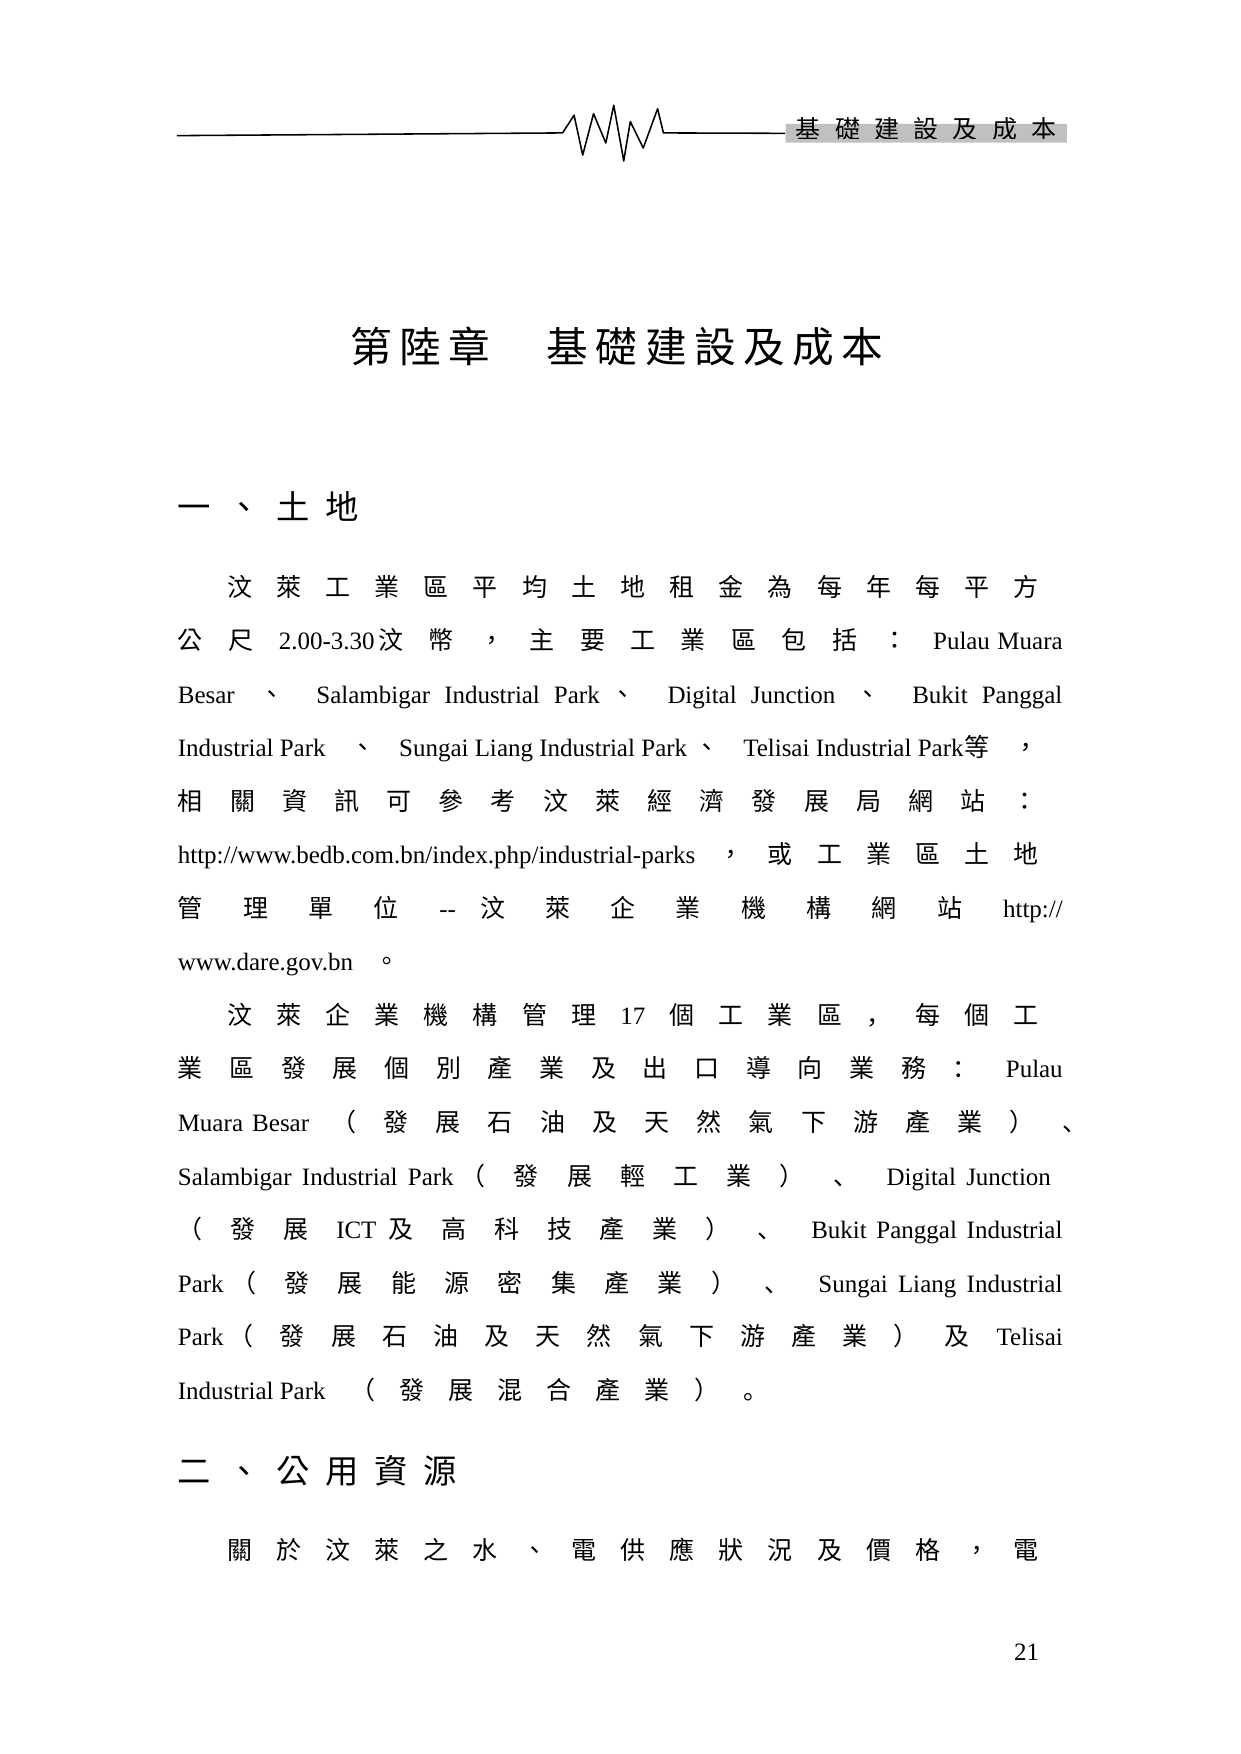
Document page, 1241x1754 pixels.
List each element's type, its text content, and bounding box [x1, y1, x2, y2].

text 關於汶萊之水、電供應狀況及價格，電 [178, 1522, 1063, 1576]
text 一、土地 [178, 478, 1063, 532]
text 二、公用資源 [178, 1442, 1063, 1495]
text 汶萊企業機構管理17個工業區，每個工業區發展個別產業及出口導向業務：Pulau Muara Besar（發展石油及天然氣下游產業）、Salambigar Industrial Park（發展輕工業）、Digital Junction（發展ICT及高科技產業）、Bukit Panggal Industrial Park（發展能源密集產業）、Sungai Liang Industrial Park（發展石油及天然氣下游產業）及Telisai Industrial Park（發展混合產業）。 [178, 987, 1063, 1415]
text 第陸章 基礎建設及成本 [178, 291, 1063, 398]
text 汶萊工業區平均土地租金為每年每平方公尺2.00-3.30汶幣，主要工業區包括：Pulau Muara Besar、Salambigar Industrial Park、Digital Junction、Bukit Panggal Industrial Park、Sungai Liang Industrial Park、Telisai Industrial Park等，相關資訊可參考汶萊經濟發展局網站：http://www.bedb.com.bn/index.php/industrial-parks，或工業區土地管理單位--汶萊企業機構網站http://www.dare.gov.bn。 [178, 558, 1063, 987]
